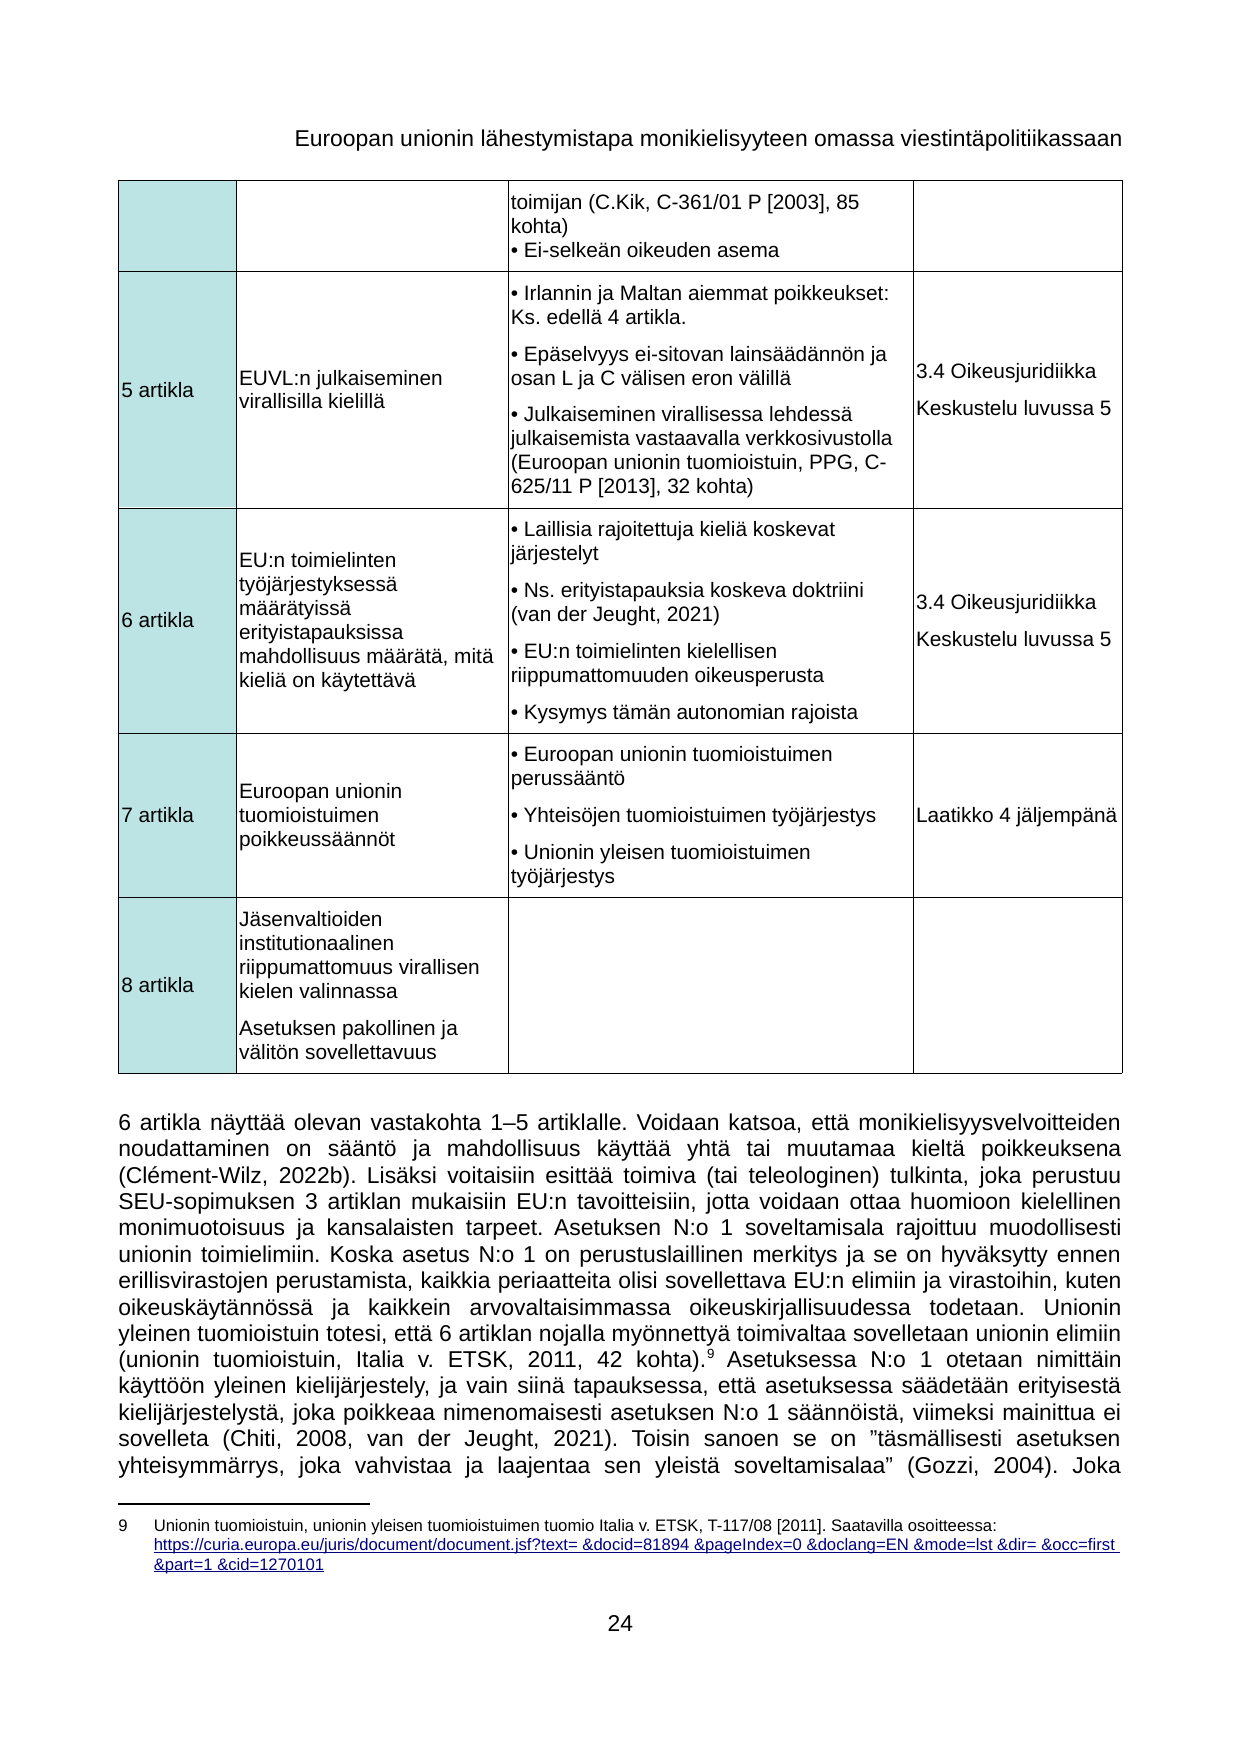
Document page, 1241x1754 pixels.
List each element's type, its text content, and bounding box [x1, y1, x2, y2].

table_cell 3.4 Oikeusjuridiikka Keskustelu luvussa 5 [914, 272, 1122, 507]
table_cell toimijan (C.Kik, C-361/01 P [2003], 85 kohta) • Ei-selkeän oikeuden asema [509, 181, 913, 271]
table_cell 7 artikla [119, 734, 236, 897]
table_cell 3.4 Oikeusjuridiikka Keskustelu luvussa 5 [914, 509, 1122, 733]
text 6 artikla näyttää olevan vastakohta 1–5 artiklalle. Voidaan katsoa, että monikielisyysvelvoitteiden noudattaminen on sääntö ja mahdollisuus käyttää yhtä tai muutamaa kieltä poikkeuksena (Clément-Wilz, 2022b). Lisäksi voitaisiin esittää toimiva (tai teleologinen) tulkinta, joka perustuu SEU-sopimuksen 3 artiklan mukaisiin EU:n tavoitteisiin, jotta voidaan ottaa huomioon kielellinen monimuotoisuus ja kansalaisten tarpeet. Asetuksen N:o 1 soveltamisala rajoittuu muodollisesti unionin toimielimiin. Koska asetus N:o 1 on perustuslaillinen merkitys ja se on hyväksytty ennen erillisvirastojen perustamista, kaikkia periaatteita olisi sovellettava EU:n elimiin ja virastoihin, kuten oikeuskäytännössä ja kaikkein arvovaltaisimmassa oikeuskirjallisuudessa todetaan. Unionin yleinen tuomioistuin totesi, että 6 artiklan nojalla myönnettyä toimivaltaa sovelletaan unionin elimiin (unionin tuomioistuin, Italia v. ETSK, 2011, 42 kohta). Asetuksessa N:o 1 otetaan nimittäin käyttöön yleinen kielijärjestely, ja vain siinä tapauksessa, että asetuksessa säädetään erityisestä kielijärjestelystä, joka poikkeaa nimenomaisesti asetuksen N:o 1 säännöistä, viimeksi mainittua ei sovelleta (Chiti, 2008, van der Jeught, 2021). Toisin sanoen se on ”täsmällisesti asetuksen yhteisymmärrys, joka vahvistaa ja laajentaa sen yleistä soveltamisalaa” (Gozzi, 2004). Joka [118, 1109, 1122, 1478]
table_cell [237, 181, 508, 271]
table_cell [914, 181, 1122, 271]
table_cell Laatikko 4 jäljempänä [914, 734, 1122, 897]
text Unionin tuomioistuin, unionin yleisen tuomioistuimen tuomio Italia v. ETSK, T-117/08 [2011]. Saatavilla osoitteessa: https://curia.europa.eu/juris/document/document.jsf?text= &docid=81894 &pageIndex=0 &doclang=EN &mode=lst &dir= &occ=first &part=1 &cid=1270101 [118, 1516, 1122, 1573]
table_cell [119, 181, 236, 271]
table_cell [509, 898, 913, 1073]
table_cell • Irlannin ja Maltan aiemmat poikkeukset: Ks. edellä 4 artikla. • Epäselvyys ei-sitovan lainsäädännön ja osan L ja C välisen eron välillä • Julkaiseminen virallisessa lehdessä julkaisemista vastaavalla verkkosivustolla (Euroopan unionin tuomioistuin, PPG, C-625/11 P [2013], 32 kohta) [509, 272, 913, 507]
table_cell Jäsenvaltioiden institutionaalinen riippumattomuus virallisen kielen valinnassa Asetuksen pakollinen ja välitön sovellettavuus [237, 898, 508, 1073]
table_cell EUVL:n julkaiseminen virallisilla kielillä [237, 272, 508, 507]
table_cell [914, 898, 1122, 1073]
table_cell • Euroopan unionin tuomioistuimen perussääntö • Yhteisöjen tuomioistuimen työjärjestys • Unionin yleisen tuomioistuimen työjärjestys [509, 734, 913, 897]
table_cell 8 artikla [119, 898, 236, 1073]
table_cell 5 artikla [119, 272, 236, 507]
table_cell EU:n toimielinten työjärjestyksessä määrätyissä erityistapauksissa mahdollisuus määrätä, mitä kieliä on käytettävä [237, 509, 508, 733]
table_cell Euroopan unionin tuomioistuimen poikkeussäännöt [237, 734, 508, 897]
table_cell 6 artikla [119, 509, 236, 733]
table_cell • Laillisia rajoitettuja kieliä koskevat järjestelyt • Ns. erityistapauksia koskeva doktriini (van der Jeught, 2021) • EU:n toimielinten kielellisen riippumattomuuden oikeusperusta • Kysymys tämän autonomian rajoista [509, 509, 913, 733]
